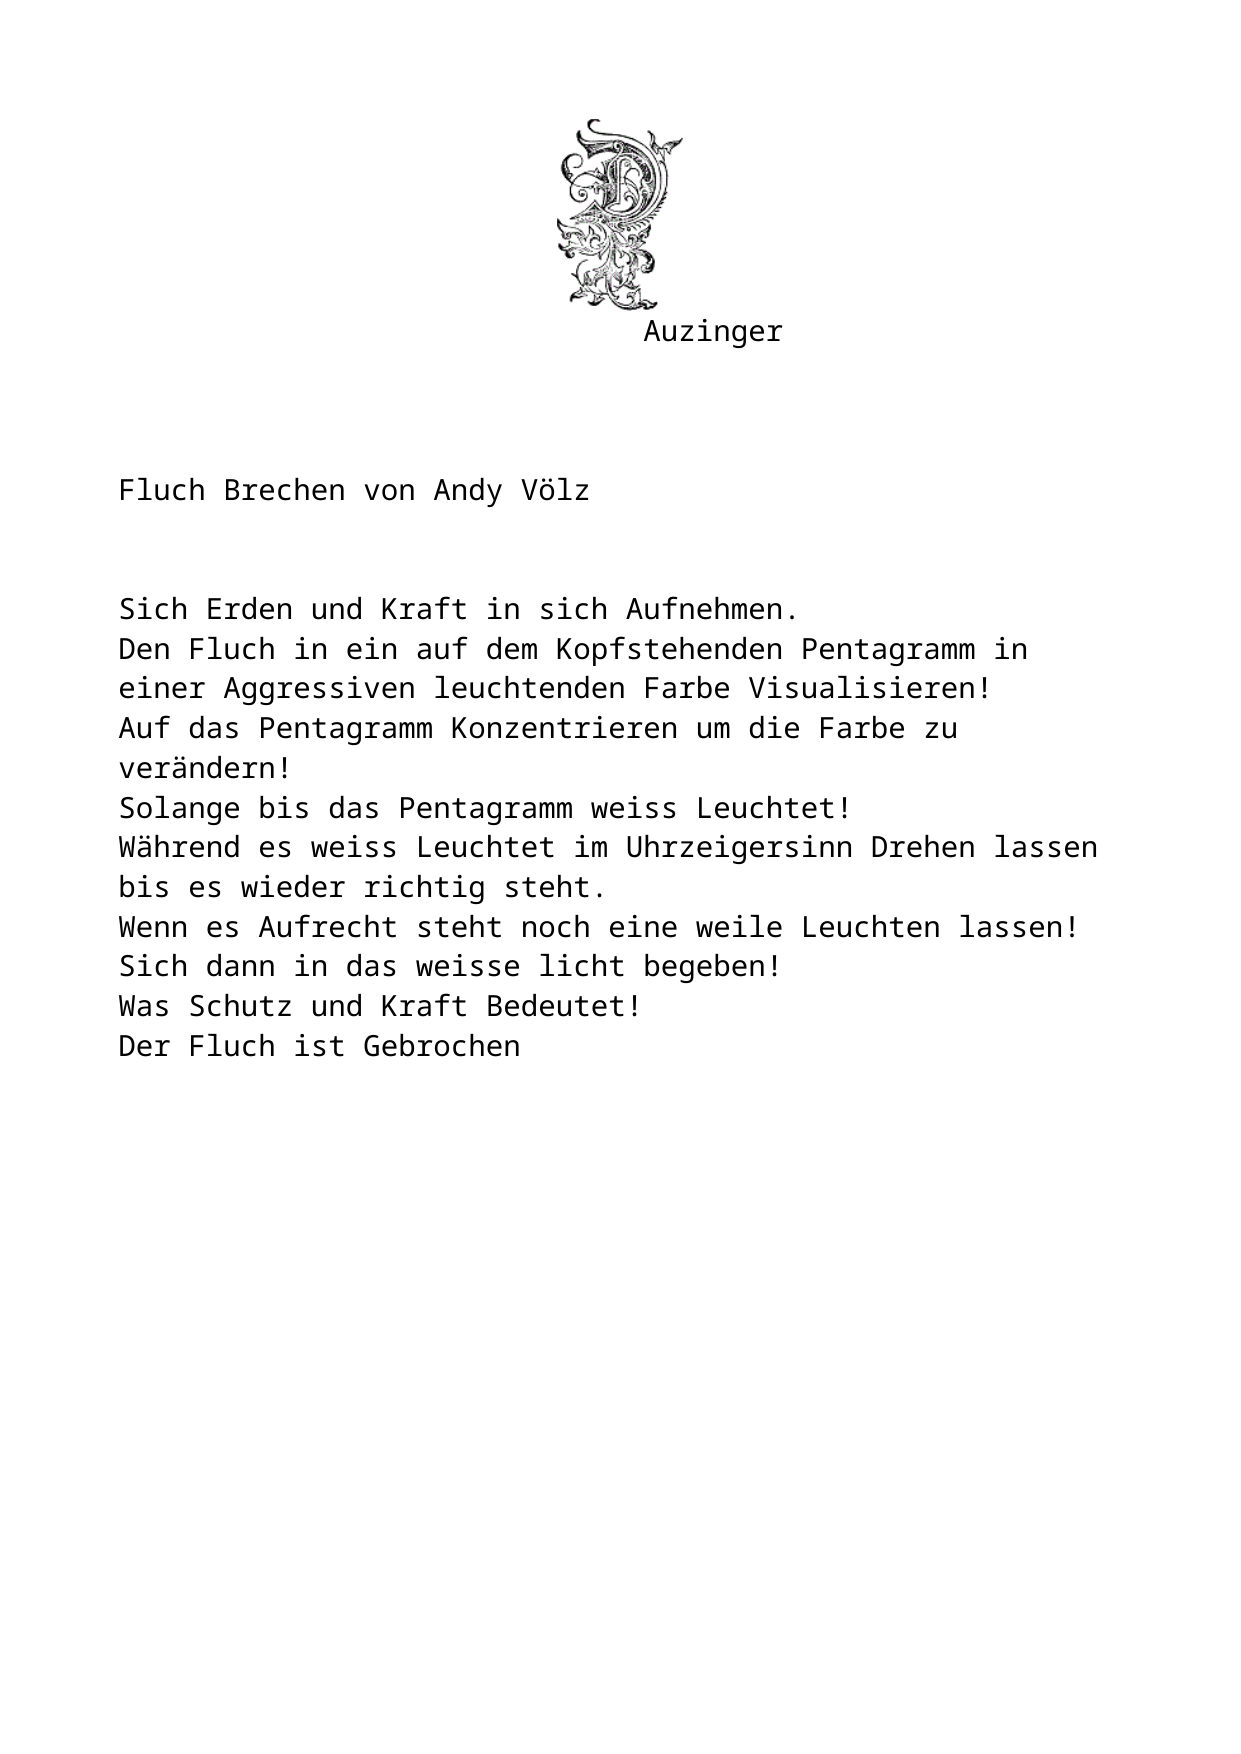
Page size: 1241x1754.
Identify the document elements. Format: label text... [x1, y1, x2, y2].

text Fluch Brechen von Andy Völz [118, 469, 1122, 509]
text Auzinger [118, 118, 1122, 350]
text Den Fluch in ein auf dem Kopfstehenden Pentagramm in einer Aggressiven leuchtenden Farbe Visualisieren! [118, 628, 1122, 707]
text Während es weiss Leuchtet im Uhrzeigersinn Drehen lassen bis es wieder richtig steht. [118, 827, 1122, 906]
picture [557, 118, 684, 311]
text Sich dann in das weisse licht begeben! [118, 946, 1122, 985]
text Sich Erden und Kraft in sich Aufnehmen. [118, 588, 1122, 628]
text Wenn es Aufrecht steht noch eine weile Leuchten lassen! [118, 906, 1122, 946]
text Der Fluch ist Gebrochen [118, 1025, 1122, 1065]
text Solange bis das Pentagramm weiss Leuchtet! [118, 787, 1122, 827]
text Was Schutz und Kraft Bedeutet! [118, 985, 1122, 1025]
text Auf das Pentagramm Konzentrieren um die Farbe zu verändern! [118, 707, 1122, 787]
